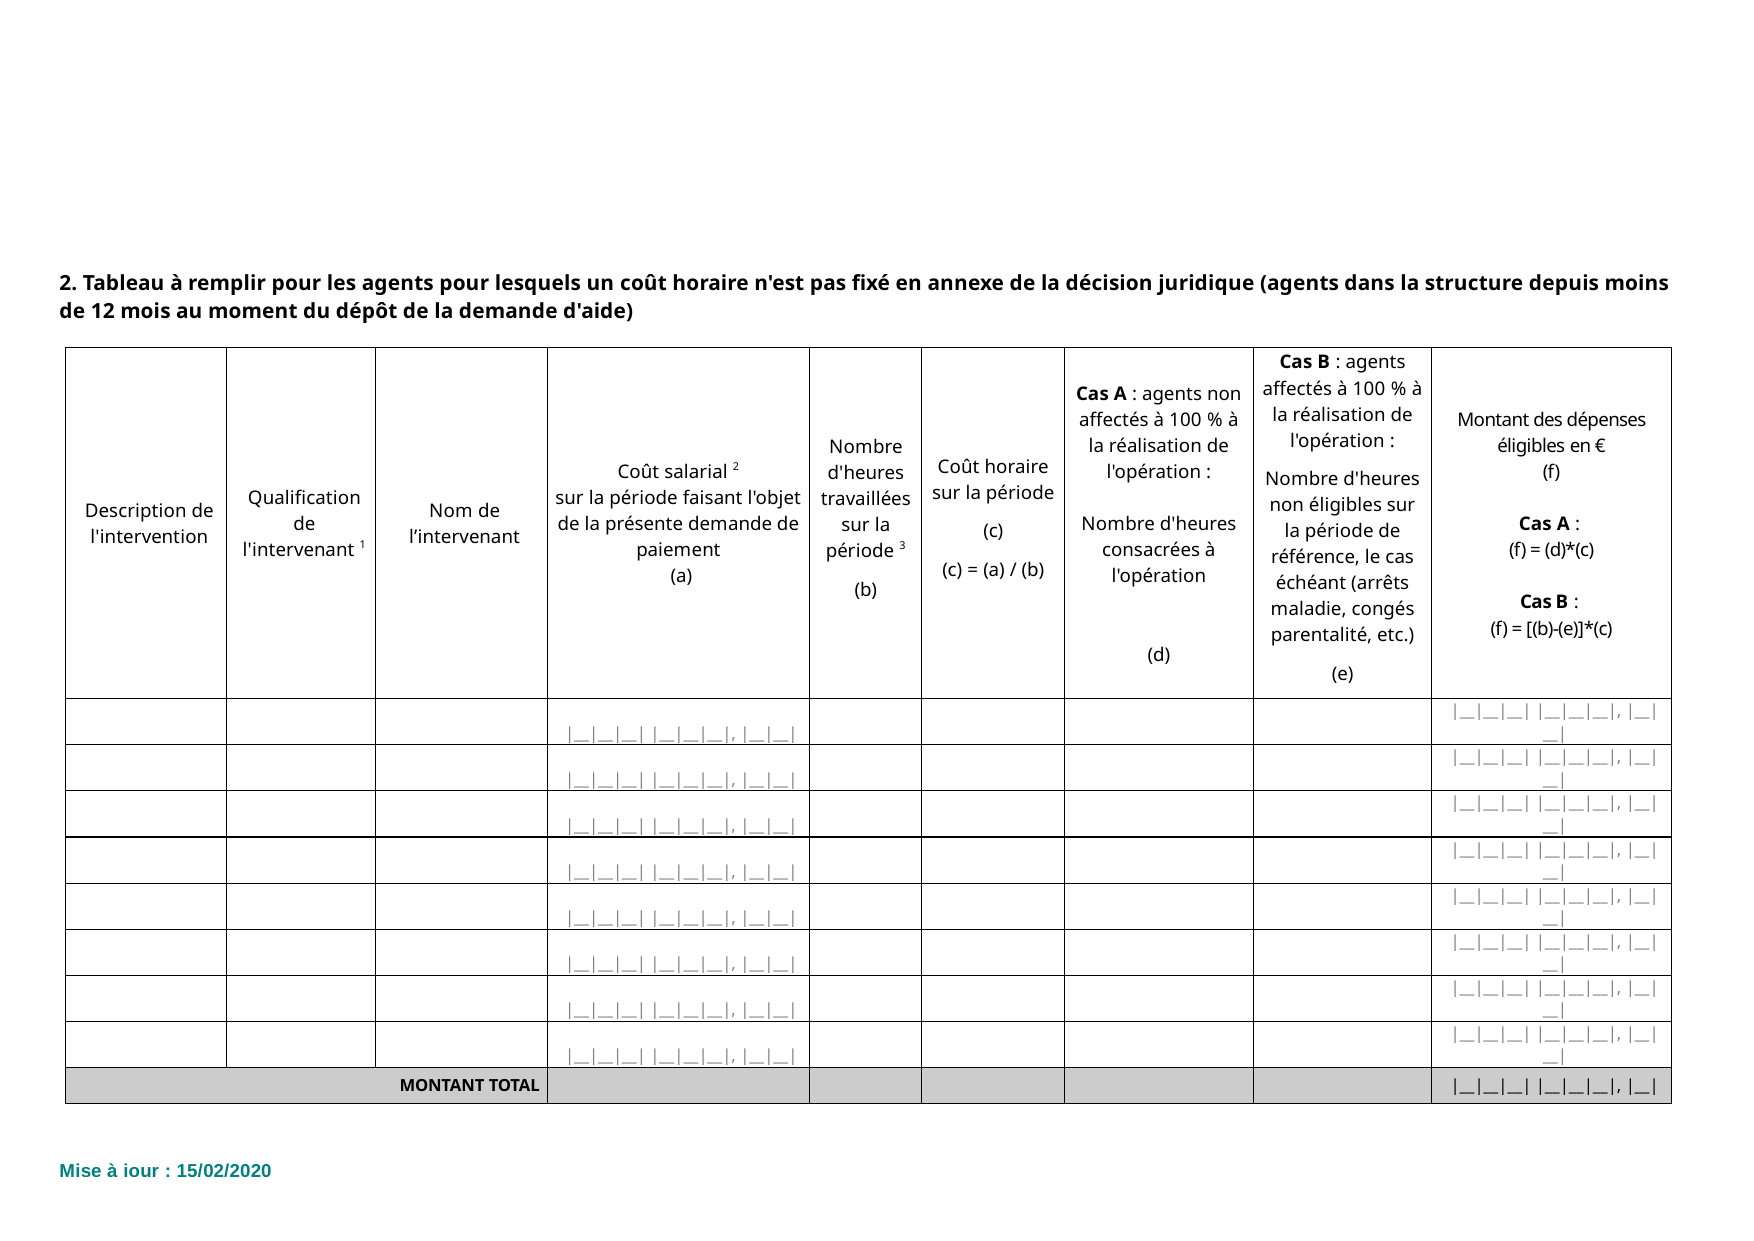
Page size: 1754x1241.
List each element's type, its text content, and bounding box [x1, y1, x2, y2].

table_cell [66, 791, 226, 836]
table_cell |__|__|__| |__|__|__|, |__|__| [1432, 976, 1671, 1021]
table_header Description de l'intervention [66, 348, 226, 698]
table_cell [922, 745, 1064, 790]
table_header Coût salarial 2 sur la période faisant l'objet de la présente demande de paiement (a) [548, 348, 809, 698]
table_cell [1254, 1022, 1431, 1067]
table_header Nombre d'heures travaillées sur la période 3 (b) [810, 348, 921, 698]
table_cell [376, 745, 547, 790]
table_cell [227, 976, 375, 1021]
table_cell [810, 838, 921, 882]
table_header Coût horaire sur la période (c) (c) = (a) / (b) [922, 348, 1064, 698]
table_cell [922, 699, 1064, 744]
table_header Montant des dépenses éligibles en € (f) Cas A : (f) = (d)*(c) Cas B : (f) = [(b)-(e)]*(c) [1432, 348, 1671, 698]
table_cell |__|__|__| |__|__|__|, |__|__| [548, 976, 809, 1021]
table_cell |__|__|__| |__|__|__|, |__|__| [1432, 1022, 1671, 1067]
table_cell [227, 699, 375, 744]
table_cell [1065, 699, 1253, 744]
table_header Cas A : agents non affectés à 100 % à la réalisation de l'opération : Nombre d'heures consacrées à l'opération (d) [1065, 348, 1253, 698]
table_cell [66, 1022, 226, 1067]
table_cell [1065, 930, 1253, 974]
table_cell [1254, 791, 1431, 836]
table_cell [1254, 838, 1431, 882]
table_cell [1254, 699, 1431, 744]
table_header Qualification de l'intervenant 1 [227, 348, 375, 698]
table_cell [1254, 1068, 1431, 1103]
table_cell MONTANT TOTAL [66, 1068, 547, 1103]
table_cell |__|__|__| |__|__|__|, |__|__| [1432, 884, 1671, 928]
table_cell [810, 699, 921, 744]
table_cell |__|__|__| |__|__|__|, |__|__| [548, 838, 809, 882]
table_cell [922, 791, 1064, 836]
table_cell [376, 976, 547, 1021]
table_cell [1065, 1068, 1253, 1103]
table_header Nom de l’intervenant [376, 348, 547, 698]
table_cell |__|__|__| |__|__|__|, |__|__| [548, 1022, 809, 1067]
table_cell [1254, 930, 1431, 974]
table_cell [922, 1022, 1064, 1067]
table_cell [66, 699, 226, 744]
table_cell |__|__|__| |__|__|__|, |__|__| [548, 930, 809, 974]
table_cell [1065, 976, 1253, 1021]
table_cell [810, 1022, 921, 1067]
table_cell [922, 884, 1064, 928]
table_cell [227, 1022, 375, 1067]
table_cell [376, 1022, 547, 1067]
table_cell [227, 838, 375, 882]
table_cell [1065, 745, 1253, 790]
table_cell [810, 745, 921, 790]
table_cell [376, 884, 547, 928]
table_cell [227, 791, 375, 836]
table_cell [376, 791, 547, 836]
table_cell |__|__|__| |__|__|__|, |__|__| [1432, 838, 1671, 882]
table_cell |__|__|__| |__|__|__|, |__|__| [1432, 699, 1671, 744]
table_cell [922, 838, 1064, 882]
text 2. Tableau à remplir pour les agents pour lesquels un coût horaire n'est pas fixé en annexe de la décision juridique (agents dans la structure depuis moins de 12 mois au moment du dépôt de la demande d'aide) [59, 268, 1695, 325]
table_cell |__|__|__| |__|__|__|, |__| [1432, 1068, 1671, 1103]
table_cell [548, 1068, 809, 1103]
table_cell [376, 699, 547, 744]
table_cell |__|__|__| |__|__|__|, |__|__| [548, 699, 809, 744]
table_cell [810, 1068, 921, 1103]
table_cell [1065, 838, 1253, 882]
table_header Cas B : agents affectés à 100 % à la réalisation de l'opération : Nombre d'heures non éligibles sur la période de référence, le cas échéant (arrêts maladie, congés parentalité, etc.) (e) [1254, 348, 1431, 698]
table_cell [227, 745, 375, 790]
table_cell [227, 930, 375, 974]
table_cell [1254, 884, 1431, 928]
table_cell [66, 838, 226, 882]
table_cell [227, 884, 375, 928]
table_cell |__|__|__| |__|__|__|, |__|__| [548, 791, 809, 836]
table_cell |__|__|__| |__|__|__|, |__|__| [548, 884, 809, 928]
table_cell [66, 884, 226, 928]
table_cell [66, 745, 226, 790]
table_cell [810, 884, 921, 928]
table_cell |__|__|__| |__|__|__|, |__|__| [548, 745, 809, 790]
table_cell [810, 976, 921, 1021]
table_cell [66, 976, 226, 1021]
table_cell |__|__|__| |__|__|__|, |__|__| [1432, 930, 1671, 974]
table_cell [1065, 1022, 1253, 1067]
table_cell [810, 791, 921, 836]
table_cell [810, 930, 921, 974]
table_cell [376, 930, 547, 974]
table_cell |__|__|__| |__|__|__|, |__|__| [1432, 791, 1671, 836]
table_cell [376, 838, 547, 882]
table_cell [1254, 745, 1431, 790]
table_cell [1065, 791, 1253, 836]
table_cell [1065, 884, 1253, 928]
table_cell [922, 930, 1064, 974]
table_cell [1254, 976, 1431, 1021]
table_cell [922, 976, 1064, 1021]
table_cell [922, 1068, 1064, 1103]
table_cell |__|__|__| |__|__|__|, |__|__| [1432, 745, 1671, 790]
table_cell [66, 930, 226, 974]
